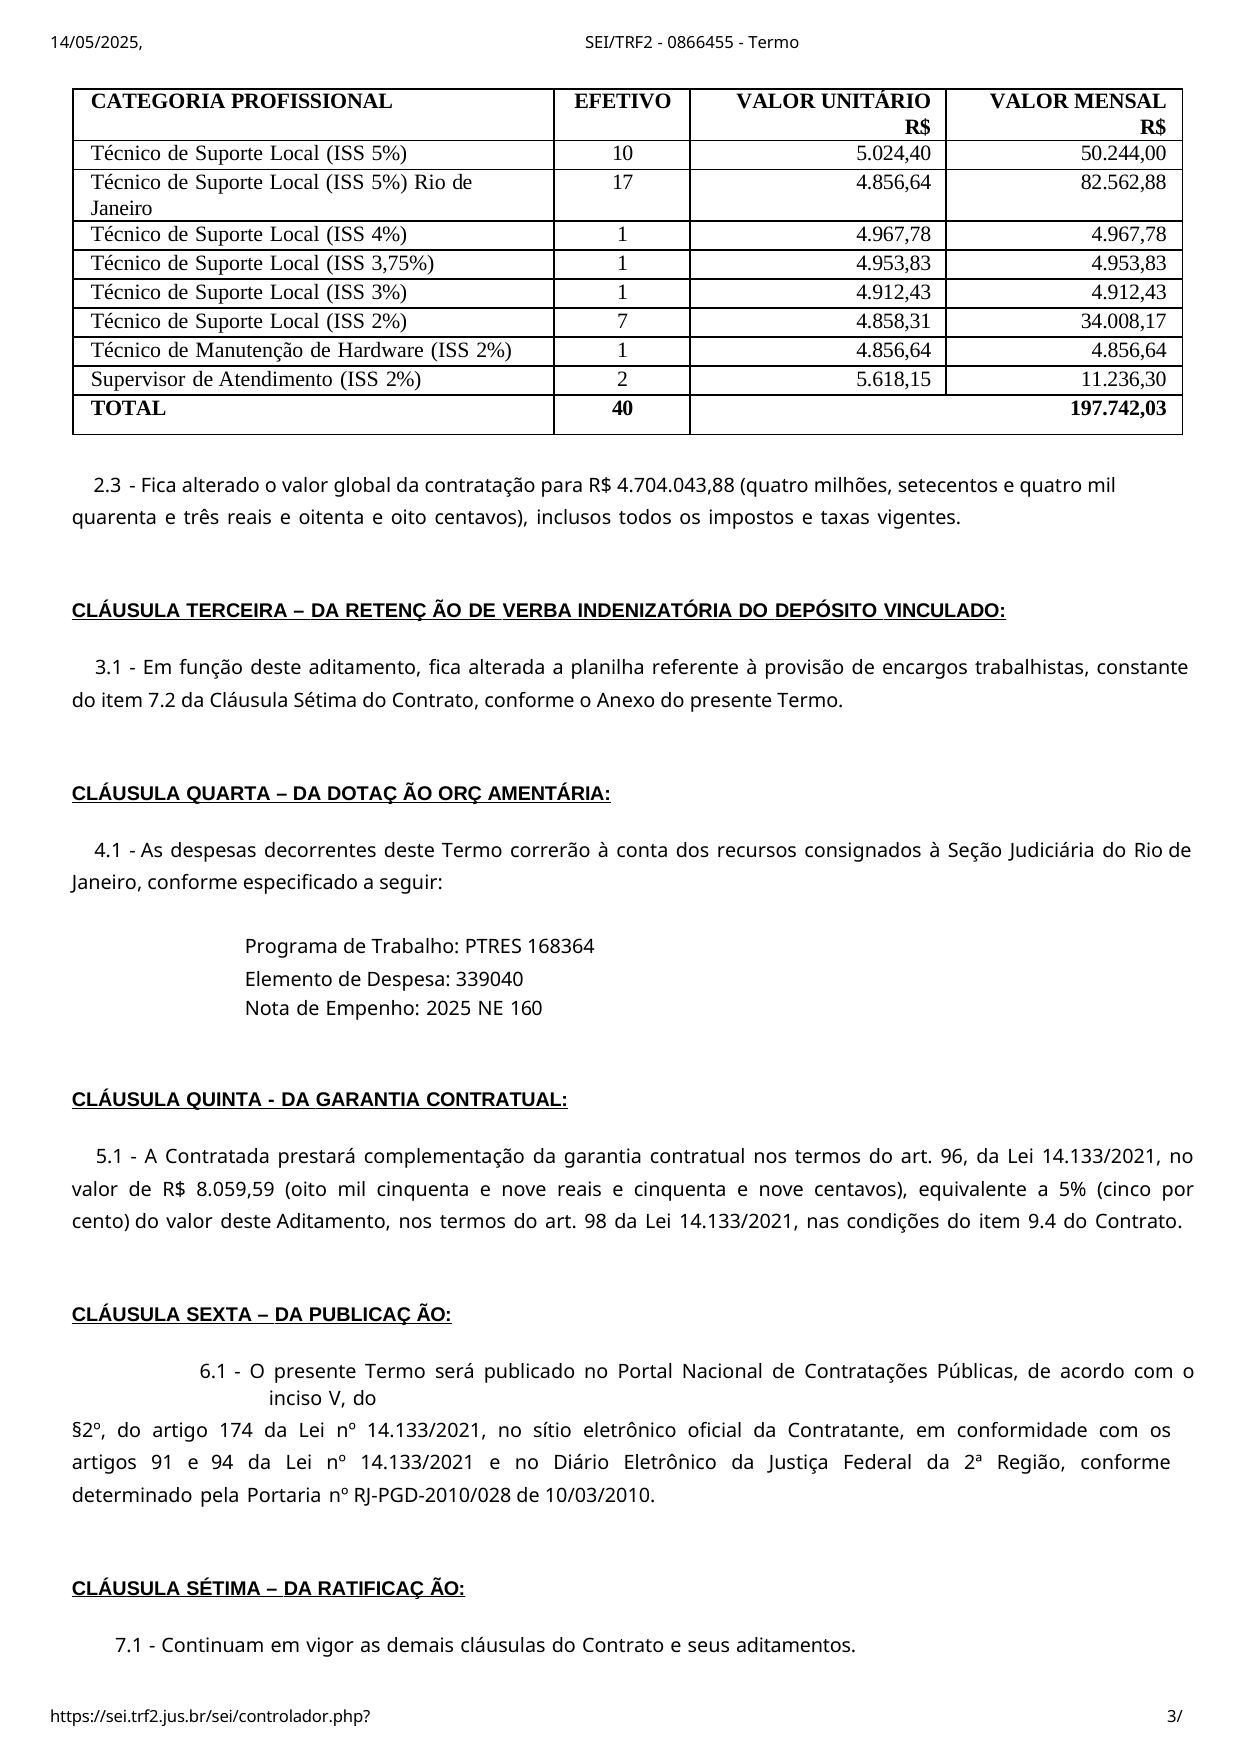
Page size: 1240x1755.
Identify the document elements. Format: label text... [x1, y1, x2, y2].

subtitle CLÁUSULA TERCEIRA – DA RETENÇ ÃO DE VERBA INDENIZATÓRIA DO DEPÓSITO VINCULADO: [72, 599, 1195, 622]
table_cell 1 [555, 251, 689, 278]
table_cell 4.856,64 [947, 338, 1182, 365]
list - Em função deste aditamento, fica alterada a planilha referente à provisão de encargos trabalhistas, constante do item 7.2 da Cláusula Sétima do Contrato, conforme o Anexo do presente Termo. [59, 654, 1195, 713]
table_cell Técnico de Suporte Local (ISS 5%) Rio de Janeiro [74, 170, 553, 220]
table_cell 4.967,78 [947, 222, 1182, 249]
table_cell 2 [555, 367, 689, 394]
table_cell 4.953,83 [947, 251, 1182, 278]
list - O presente Termo será publicado no Portal Nacional de Contratações Públicas, de acordo com o inciso V, do [199, 1358, 1195, 1412]
list - As despesas decorrentes deste Termo correrão à conta dos recursos consignados à Seção Judiciária do Rio de Janeiro, conforme especificado a seguir: [59, 836, 1195, 896]
table_cell 1 [555, 222, 689, 249]
table_cell 17 [555, 170, 689, 220]
table_cell 11.236,30 [947, 367, 1182, 394]
table_cell 4.912,43 [947, 280, 1182, 307]
subtitle CLÁUSULA SÉTIMA – DA RATIFICAÇ ÃO: [72, 1576, 1195, 1599]
text Programa de Trabalho: PTRES 168364 Elemento de Despesa: 339040 [244, 932, 657, 992]
table_header EFETIVO [555, 90, 689, 139]
table_cell 4.967,78 [691, 222, 945, 249]
table_cell Técnico de Suporte Local (ISS 3,75%) [74, 251, 553, 278]
table_cell 4.858,31 [691, 309, 945, 336]
list - Fica alterado o valor global da contratação para R$ 4.704.043,88 (quatro milhões, setecentos e quatro mil quarenta e três reais e oitenta e oito centavos), inclusos todos os impostos e taxas vigentes. [59, 471, 1131, 530]
table_cell 1 [555, 280, 689, 307]
table_cell 4.856,64 [691, 338, 945, 365]
table_cell 10 [555, 141, 689, 168]
table_cell 4.912,43 [691, 280, 945, 307]
table_header VALOR MENSAL R$ [947, 90, 1182, 139]
table_cell Supervisor de Atendimento (ISS 2%) [74, 367, 553, 394]
text Nota de Empenho: 2025 NE 160 [244, 997, 1195, 1020]
table_cell 7 [555, 309, 689, 336]
table_cell 40 [555, 396, 689, 434]
table_cell TOTAL [74, 396, 553, 434]
table_cell Técnico de Suporte Local (ISS 5%) [74, 141, 553, 168]
table_cell Técnico de Suporte Local (ISS 4%) [74, 222, 553, 249]
table_cell 82.562,88 [947, 170, 1182, 220]
table_cell Técnico de Manutenção de Hardware (ISS 2%) [74, 338, 553, 365]
table_cell 4.856,64 [691, 170, 945, 220]
table_header CATEGORIA PROFISSIONAL [74, 90, 553, 139]
list - A Contratada prestará complementação da garantia contratual nos termos do art. 96, da Lei 14.133/2021, no valor de R$ 8.059,59 (oito mil cinquenta e nove reais e cinquenta e nove centavos), equivalente a 5% (cinco por cento) do valor deste Aditamento, nos termos do art. 98 da Lei 14.133/2021, nas condições do item 9.4 do Contrato. [59, 1143, 1195, 1234]
table_header VALOR UNITÁRIO R$ [691, 90, 945, 139]
table_cell 197.742,03 [691, 396, 1182, 434]
subtitle CLÁUSULA SEXTA – DA PUBLICAÇ ÃO: [72, 1303, 1195, 1326]
text §2º, do artigo 174 da Lei nº 14.133/2021, no sítio eletrônico oficial da Contratante, em conformidade com os artigos 91 e 94 da Lei nº 14.133/2021 e no Diário Eletrônico da Justiça Federal da 2ª Região, conforme determinado pela Portaria nº RJ-PGD-2010/028 de 10/03/2010. [72, 1416, 1171, 1508]
subtitle CLÁUSULA QUINTA - DA GARANTIA CONTRATUAL: [72, 1088, 1195, 1111]
table_cell 5.024,40 [691, 141, 945, 168]
table_cell 4.953,83 [691, 251, 945, 278]
table_cell 5.618,15 [691, 367, 945, 394]
table_cell 1 [555, 338, 689, 365]
subtitle CLÁUSULA QUARTA – DA DOTAÇ ÃO ORÇ AMENTÁRIA: [72, 782, 1195, 804]
table_cell 34.008,17 [947, 309, 1182, 336]
text 7.1 - Continuam em vigor as demais cláusulas do Contrato e seus aditamentos. [115, 1631, 1195, 1658]
table_cell Técnico de Suporte Local (ISS 3%) [74, 280, 553, 307]
table_cell Técnico de Suporte Local (ISS 2%) [74, 309, 553, 336]
table_cell 50.244,00 [947, 141, 1182, 168]
